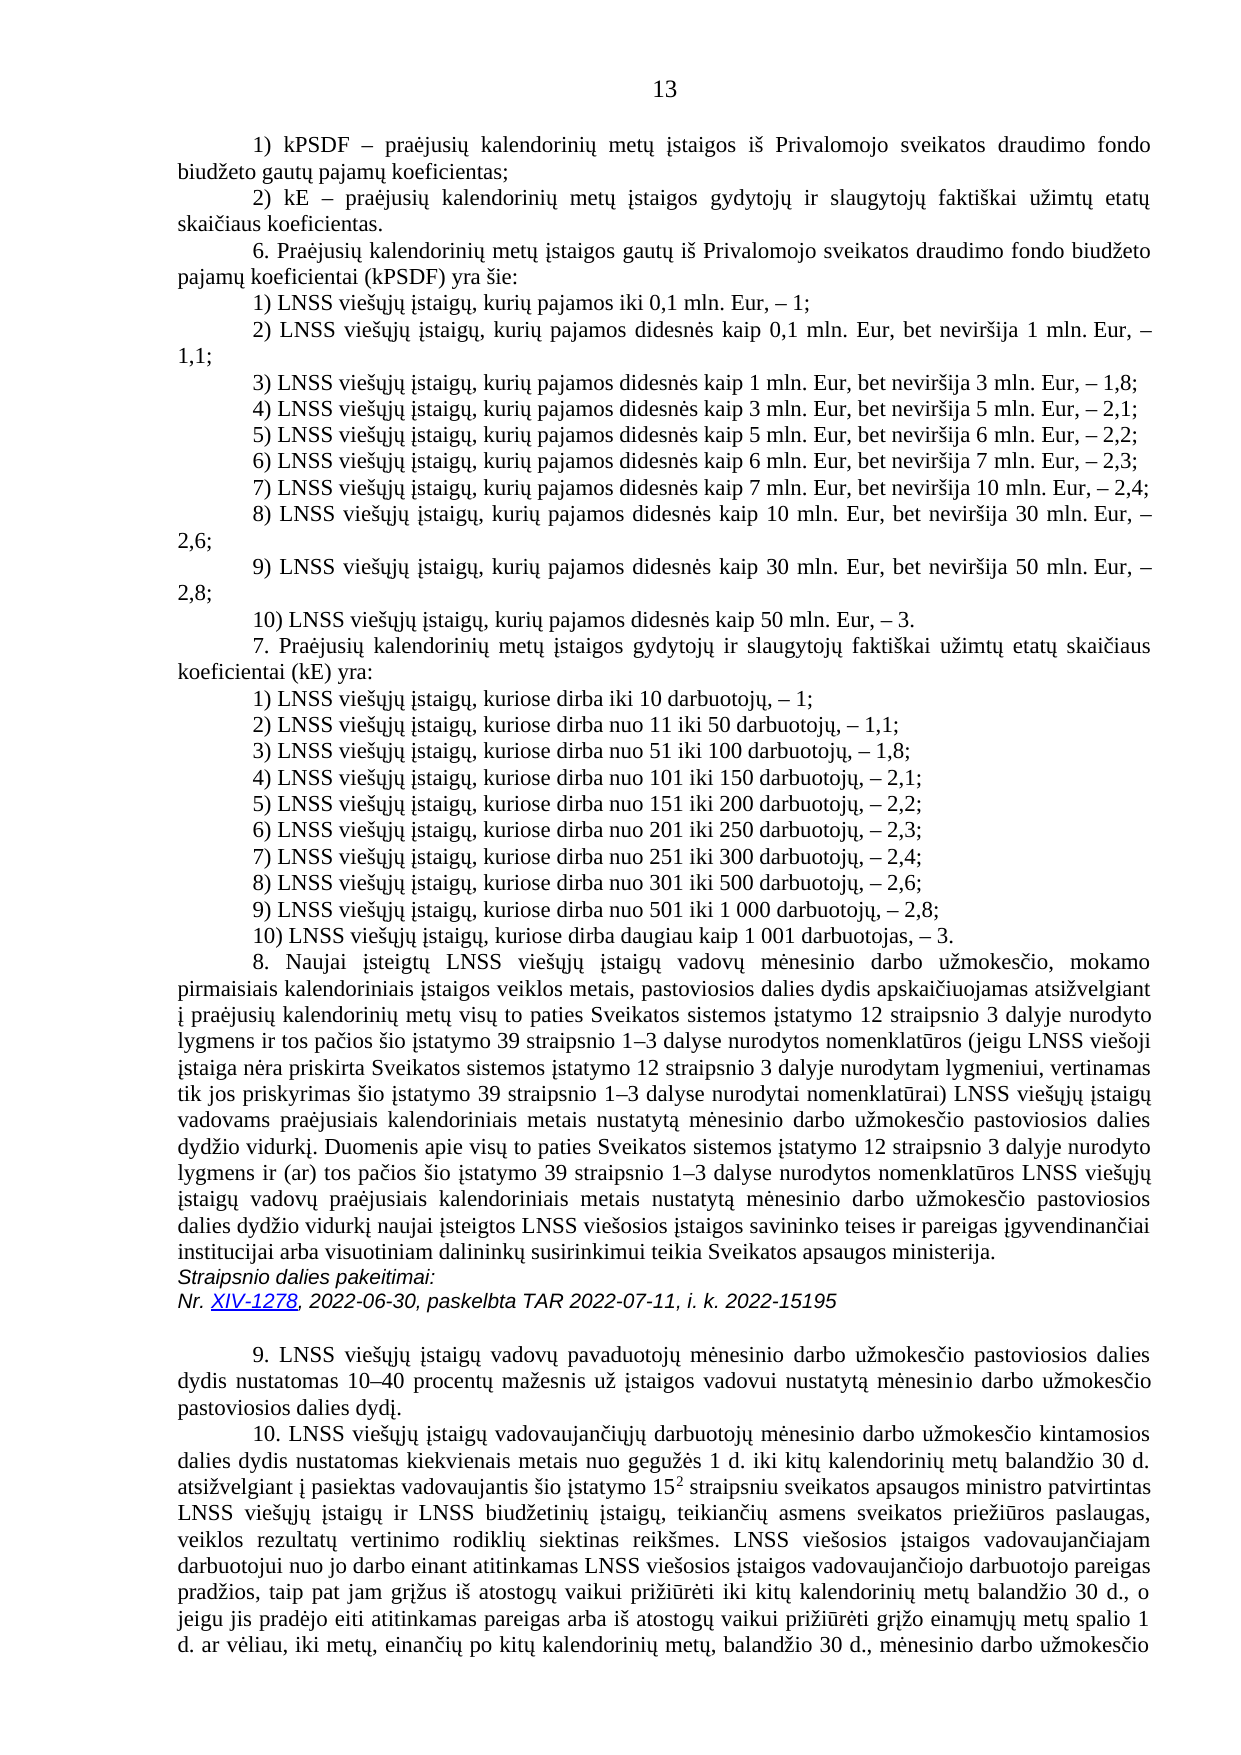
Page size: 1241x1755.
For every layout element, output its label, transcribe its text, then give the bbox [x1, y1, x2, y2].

text 8) LNSS viešųjų įstaigų, kuriose dirba nuo 301 iki 500 darbuotojų, – 2,6; [177, 869, 1152, 896]
text 1) kPSDF – praėjusių kalendorinių metų įstaigos iš Privalomojo sveikatos draudimo fondo biudžeto gautų pajamų koeficientas; [177, 131, 1152, 184]
text 5) LNSS viešųjų įstaigų, kuriose dirba nuo 151 iki 200 darbuotojų, – 2,2; [177, 790, 1152, 817]
text 10) LNSS viešųjų įstaigų, kuriose dirba daugiau kaip 1 001 darbuotojas, – 3. [177, 922, 1152, 948]
text 7) LNSS viešųjų įstaigų, kuriose dirba nuo 251 iki 300 darbuotojų, – 2,4; [177, 843, 1152, 869]
text 3) LNSS viešųjų įstaigų, kuriose dirba nuo 51 iki 100 darbuotojų, – 1,8; [177, 737, 1152, 764]
text 7) LNSS viešųjų įstaigų, kurių pajamos didesnės kaip 7 mln. Eur, bet neviršija 10 mln. Eur, – 2,4; [177, 474, 1152, 500]
text 2) LNSS viešųjų įstaigų, kurių pajamos didesnės kaip 0,1 mln. Eur, bet neviršija 1 mln. Eur, – 1,1; [177, 316, 1152, 368]
text 6) LNSS viešųjų įstaigų, kurių pajamos didesnės kaip 6 mln. Eur, bet neviršija 7 mln. Eur, – 2,3; [177, 448, 1152, 474]
text 4) LNSS viešųjų įstaigų, kuriose dirba nuo 101 iki 150 darbuotojų, – 2,1; [177, 764, 1152, 790]
text 7. Praėjusių kalendorinių metų įstaigos gydytojų ir slaugytojų faktiškai užimtų etatų skaičiaus koeficientai (kE) yra: [177, 632, 1152, 685]
text 9) LNSS viešųjų įstaigų, kurių pajamos didesnės kaip 30 mln. Eur, bet neviršija 50 mln. Eur, – 2,8; [177, 553, 1152, 606]
text 5) LNSS viešųjų įstaigų, kurių pajamos didesnės kaip 5 mln. Eur, bet neviršija 6 mln. Eur, – 2,2; [177, 421, 1152, 448]
text 4) LNSS viešųjų įstaigų, kurių pajamos didesnės kaip 3 mln. Eur, bet neviršija 5 mln. Eur, – 2,1; [177, 395, 1152, 421]
text 6. Praėjusių kalendorinių metų įstaigos gautų iš Privalomojo sveikatos draudimo fondo biudžeto pajamų koeficientai (kPSDF) yra šie: [177, 237, 1152, 289]
text 1) LNSS viešųjų įstaigų, kuriose dirba iki 10 darbuotojų, – 1; [177, 685, 1152, 711]
text 3) LNSS viešųjų įstaigų, kurių pajamos didesnės kaip 1 mln. Eur, bet neviršija 3 mln. Eur, – 1,8; [177, 368, 1152, 395]
text 10. LNSS viešųjų įstaigų vadovaujančiųjų darbuotojų mėnesinio darbo užmokesčio kintamosios dalies dydis nustatomas kiekvienais metais nuo gegužės 1 d. iki kitų kalendorinių metų balandžio 30 d. atsižvelgiant į pasiektas vadovaujantis šio įstatymo 152 straipsniu sveikatos apsaugos ministro patvirtintas LNSS viešųjų įstaigų ir LNSS biudžetinių įstaigų, teikiančių asmens sveikatos priežiūros paslaugas, veiklos rezultatų vertinimo rodiklių siektinas reikšmes. LNSS viešosios įstaigos vadovaujančiajam darbuotojui nuo jo darbo einant atitinkamas LNSS viešosios įstaigos vadovaujančiojo darbuotojo pareigas pradžios, taip pat jam grįžus iš atostogų vaikui prižiūrėti iki kitų kalendorinių metų balandžio 30 d., o jeigu jis pradėjo eiti atitinkamas pareigas arba iš atostogų vaikui prižiūrėti grįžo einamųjų metų spalio 1 d. ar vėliau, iki metų, einančių po kitų kalendorinių metų, balandžio 30 d., mėnesinio darbo užmokesčio [177, 1420, 1152, 1657]
text Nr. XIV-1278, 2022-06-30, paskelbta TAR 2022-07-11, i. k. 2022-15195 [177, 1288, 1152, 1312]
text 1) LNSS viešųjų įstaigų, kurių pajamos iki 0,1 mln. Eur, – 1; [177, 289, 1152, 316]
text 2) kE – praėjusių kalendorinių metų įstaigos gydytojų ir slaugytojų faktiškai užimtų etatų skaičiaus koeficientas. [177, 184, 1152, 237]
text 8) LNSS viešųjų įstaigų, kurių pajamos didesnės kaip 10 mln. Eur, bet neviršija 30 mln. Eur, – 2,6; [177, 500, 1152, 553]
text 8. Naujai įsteigtų LNSS viešųjų įstaigų vadovų mėnesinio darbo užmokesčio, mokamo pirmaisiais kalendoriniais įstaigos veiklos metais, pastoviosios dalies dydis apskaičiuojamas atsižvelgiant į praėjusių kalendorinių metų visų to paties Sveikatos sistemos įstatymo 12 straipsnio 3 dalyje nurodyto lygmens ir tos pačios šio įstatymo 39 straipsnio 1–3 dalyse nurodytos nomenklatūros (jeigu LNSS viešoji įstaiga nėra priskirta Sveikatos sistemos įstatymo 12 straipsnio 3 dalyje nurodytam lygmeniui, vertinamas tik jos priskyrimas šio įstatymo 39 straipsnio 1–3 dalyse nurodytai nomenklatūrai) LNSS viešųjų įstaigų vadovams praėjusiais kalendoriniais metais nustatytą mėnesinio darbo užmokesčio pastoviosios dalies dydžio vidurkį. Duomenis apie visų to paties Sveikatos sistemos įstatymo 12 straipsnio 3 dalyje nurodyto lygmens ir (ar) tos pačios šio įstatymo 39 straipsnio 1–3 dalyse nurodytos nomenklatūros LNSS viešųjų įstaigų vadovų praėjusiais kalendoriniais metais nustatytą mėnesinio darbo užmokesčio pastoviosios dalies dydžio vidurkį naujai įsteigtos LNSS viešosios įstaigos savininko teises ir pareigas įgyvendinančiai institucijai arba visuotiniam dalininkų susirinkimui teikia Sveikatos apsaugos ministerija. [177, 948, 1152, 1264]
text 2) LNSS viešųjų įstaigų, kuriose dirba nuo 11 iki 50 darbuotojų, – 1,1; [177, 711, 1152, 737]
text 6) LNSS viešųjų įstaigų, kuriose dirba nuo 201 iki 250 darbuotojų, – 2,3; [177, 817, 1152, 843]
text Straipsnio dalies pakeitimai: [177, 1264, 1152, 1288]
text 9) LNSS viešųjų įstaigų, kuriose dirba nuo 501 iki 1 000 darbuotojų, – 2,8; [177, 896, 1152, 922]
text 10) LNSS viešųjų įstaigų, kurių pajamos didesnės kaip 50 mln. Eur, – 3. [177, 606, 1152, 632]
text 9. LNSS viešųjų įstaigų vadovų pavaduotojų mėnesinio darbo užmokesčio pastoviosios dalies dydis nustatomas 10–40 procentų mažesnis už įstaigos vadovui nustatytą mėnesinio darbo užmokesčio pastoviosios dalies dydį. [177, 1341, 1152, 1420]
